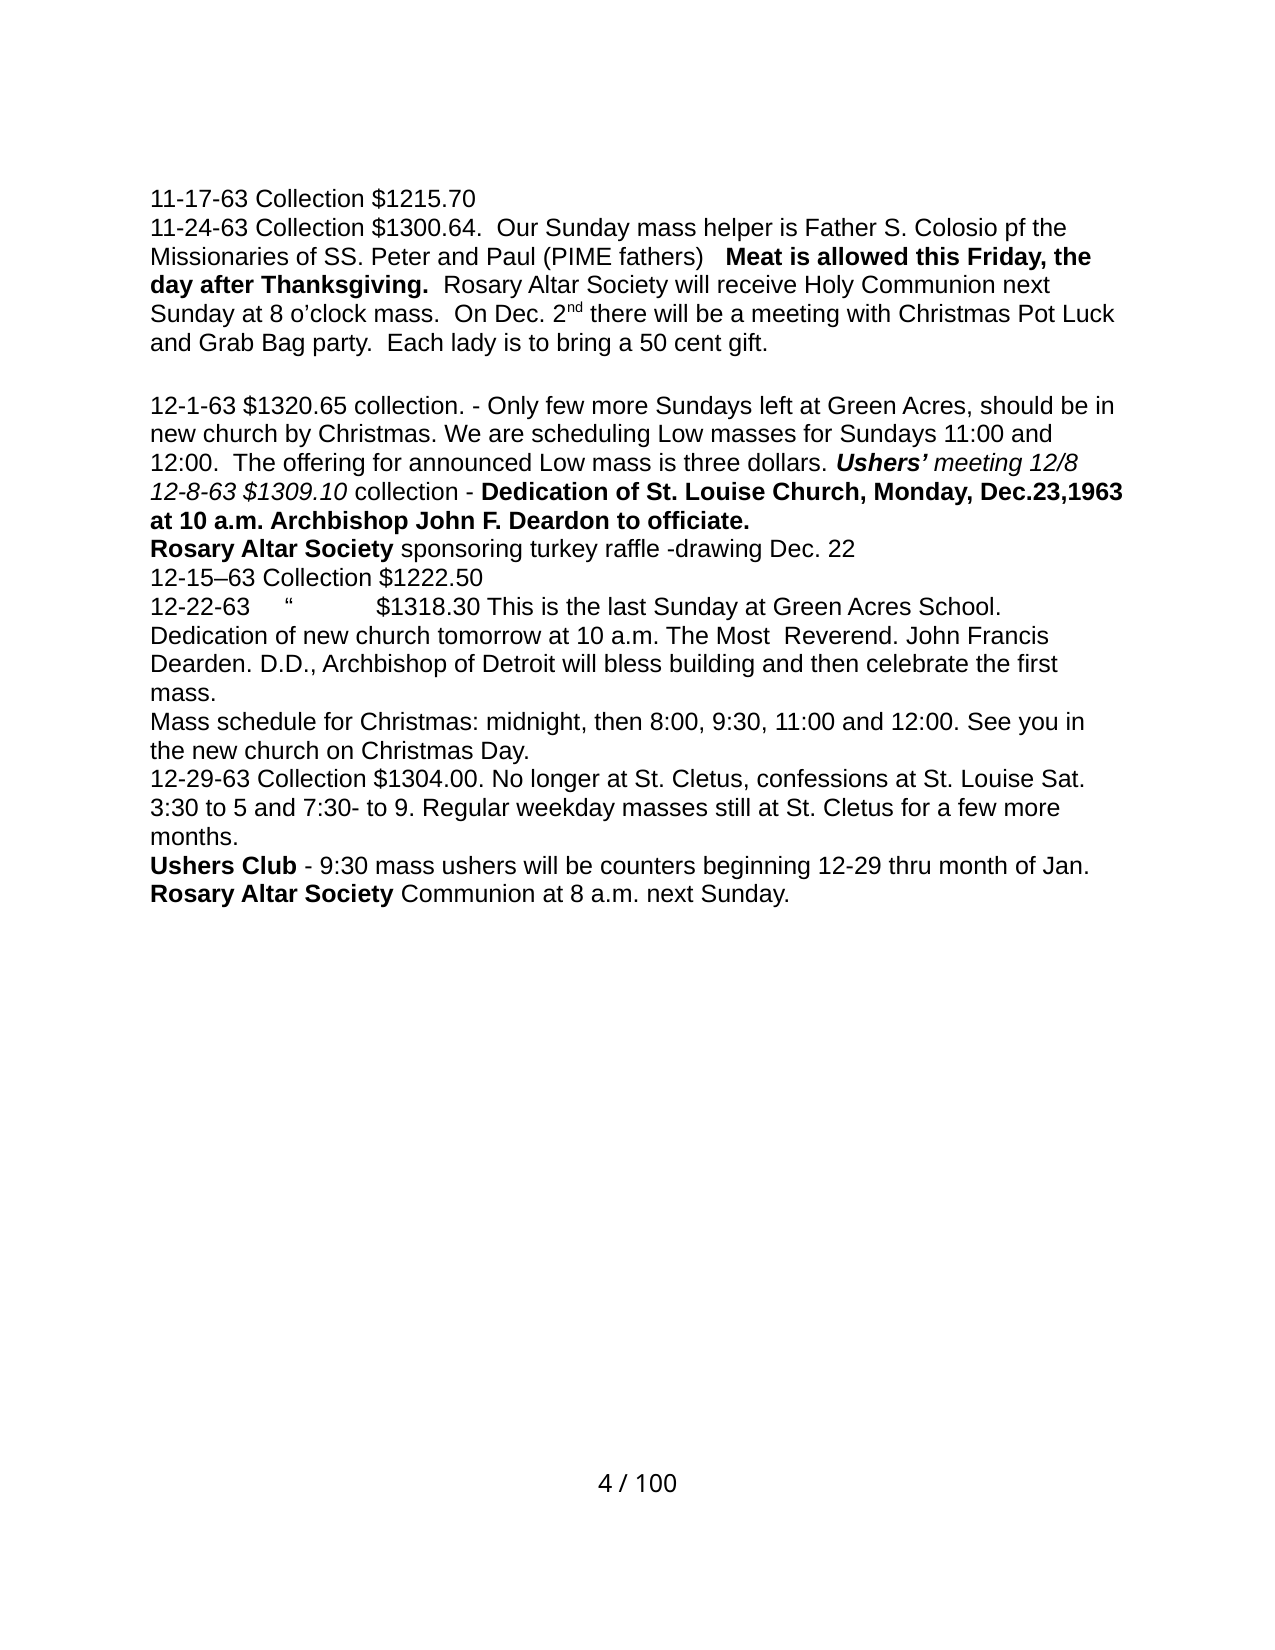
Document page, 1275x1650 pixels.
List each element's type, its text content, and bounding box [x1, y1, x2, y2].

text 11-24-63 Collection $1300.64. Our Sunday mass helper is Father S. Colosio pf the Missionaries of SS. Peter and Paul (PIME fathers) Meat is allowed this Friday, the day after Thanksgiving. Rosary Altar Society will receive Holy Communion next Sunday at 8 o’clock mass. On Dec. 2nd there will be a meeting with Christmas Pot Luck and Grab Bag party. Each lady is to bring a 50 cent gift. [150, 213, 1125, 357]
text 12-22-63 “ $1318.30 This is the last Sunday at Green Acres School. Dedication of new church tomorrow at 10 a.m. The Most Reverend. John Francis Dearden. D.D., Archbishop of Detroit will bless building and then celebrate the first mass. [150, 592, 1125, 707]
text Ushers Club - 9:30 mass ushers will be counters beginning 12-29 thru month of Jan. [150, 851, 1125, 879]
text 12-1-63 $1320.65 collection. - Only few more Sundays left at Green Acres, should be in new church by Christmas. We are scheduling Low masses for Sundays 11:00 and 12:00. The offering for announced Low mass is three dollars. Ushers’ meeting 12/8 [150, 391, 1125, 477]
text 12-29-63 Collection $1304.00. No longer at St. Cletus, confessions at St. Louise Sat. 3:30 to 5 and 7:30- to 9. Regular weekday masses still at St. Cletus for a few more months. [150, 764, 1125, 851]
text Rosary Altar Society sponsoring turkey raffle -drawing Dec. 22 [150, 534, 1125, 563]
text Rosary Altar Society Communion at 8 a.m. next Sunday. [150, 879, 1125, 908]
text 12-8-63 $1309.10 collection - Dedication of St. Louise Church, Monday, Dec.23,1963 at 10 a.m. Archbishop John F. Deardon to officiate. [150, 477, 1125, 534]
text 11-17-63 Collection $1215.70 [150, 184, 1125, 213]
text 12-15–63 Collection $1222.50 [150, 563, 1125, 592]
text Mass schedule for Christmas: midnight, then 8:00, 9:30, 11:00 and 12:00. See you in the new church on Christmas Day. [150, 707, 1125, 764]
